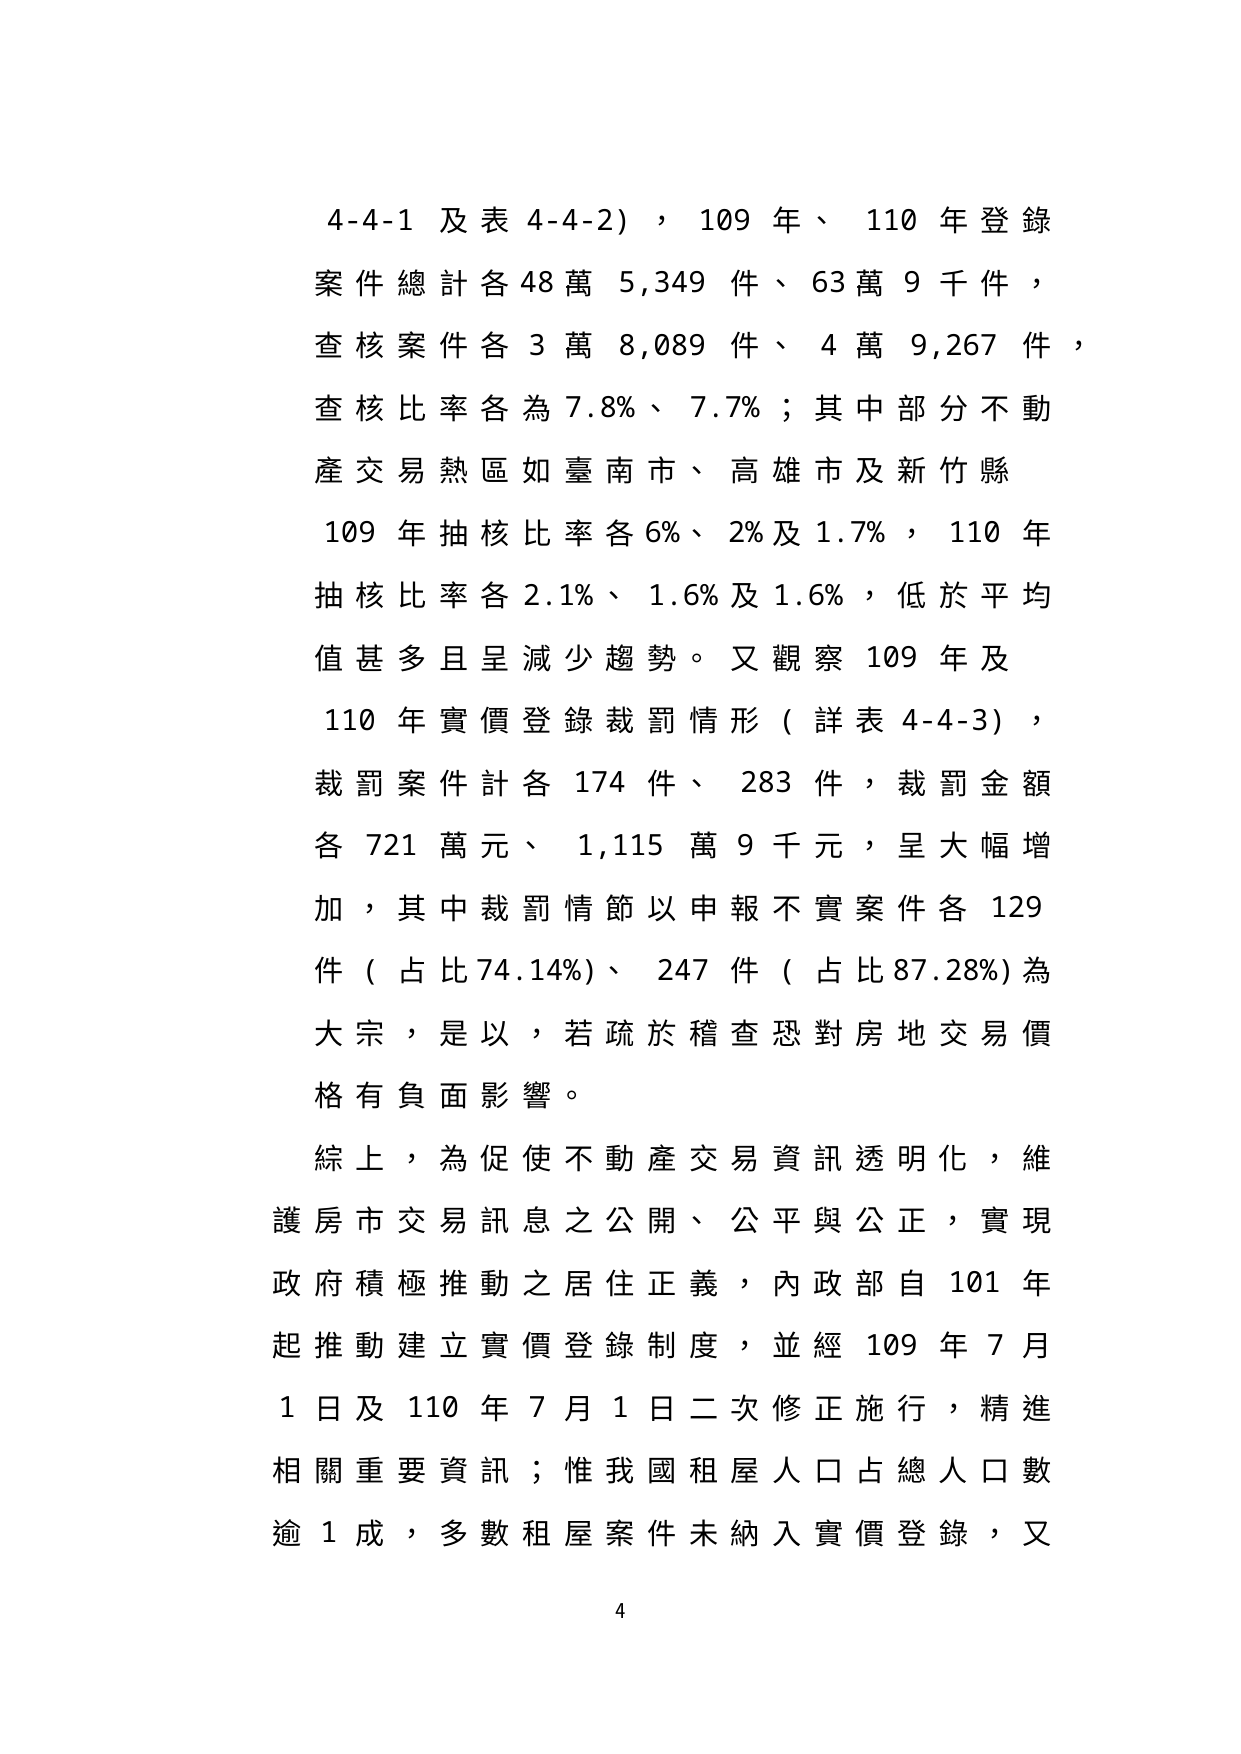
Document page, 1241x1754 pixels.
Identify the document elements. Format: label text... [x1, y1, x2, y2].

text 2.檢視近年我國實價登錄查核情形(詳表4-4-1及表4-4-2)，109年、110年登錄案件總計各48萬5,349件、63萬9千件，查核案件各3萬8,089件、4萬9,267件，查核比率各為7.8%、7.7%；其中部分不動產交易熱區如臺南市、高雄市及新竹縣109年抽核比率各6%、2%及1.7%，110年抽核比率各2.1%、1.6%及1.6%，低於平均值甚多且呈減少趨勢。又觀察109年及110年實價登錄裁罰情形(詳表4-4-3)，裁罰案件計各174件、283件，裁罰金額各721萬元、1,115萬9千元，呈大幅增加，其中裁罰情節以申報不實案件各129件(占比74.14%)、247件(占比87.28%)為大宗，是以，若疏於稽查恐對房地交易價格有負面影響。 [271, 177, 1058, 1115]
text 綜上，為促使不動產交易資訊透明化，維護房市交易訊息之公開、公平與公正，實現政府積極推動之居住正義，內政部自101年起推動建立實價登錄制度，並經109年7月1日及110年7月1日二次修正施行，精進相關重要資訊；惟我國租屋人口占總人口數逾1成，多數租屋案件未納入實價登錄，又 [242, 1115, 1058, 1552]
